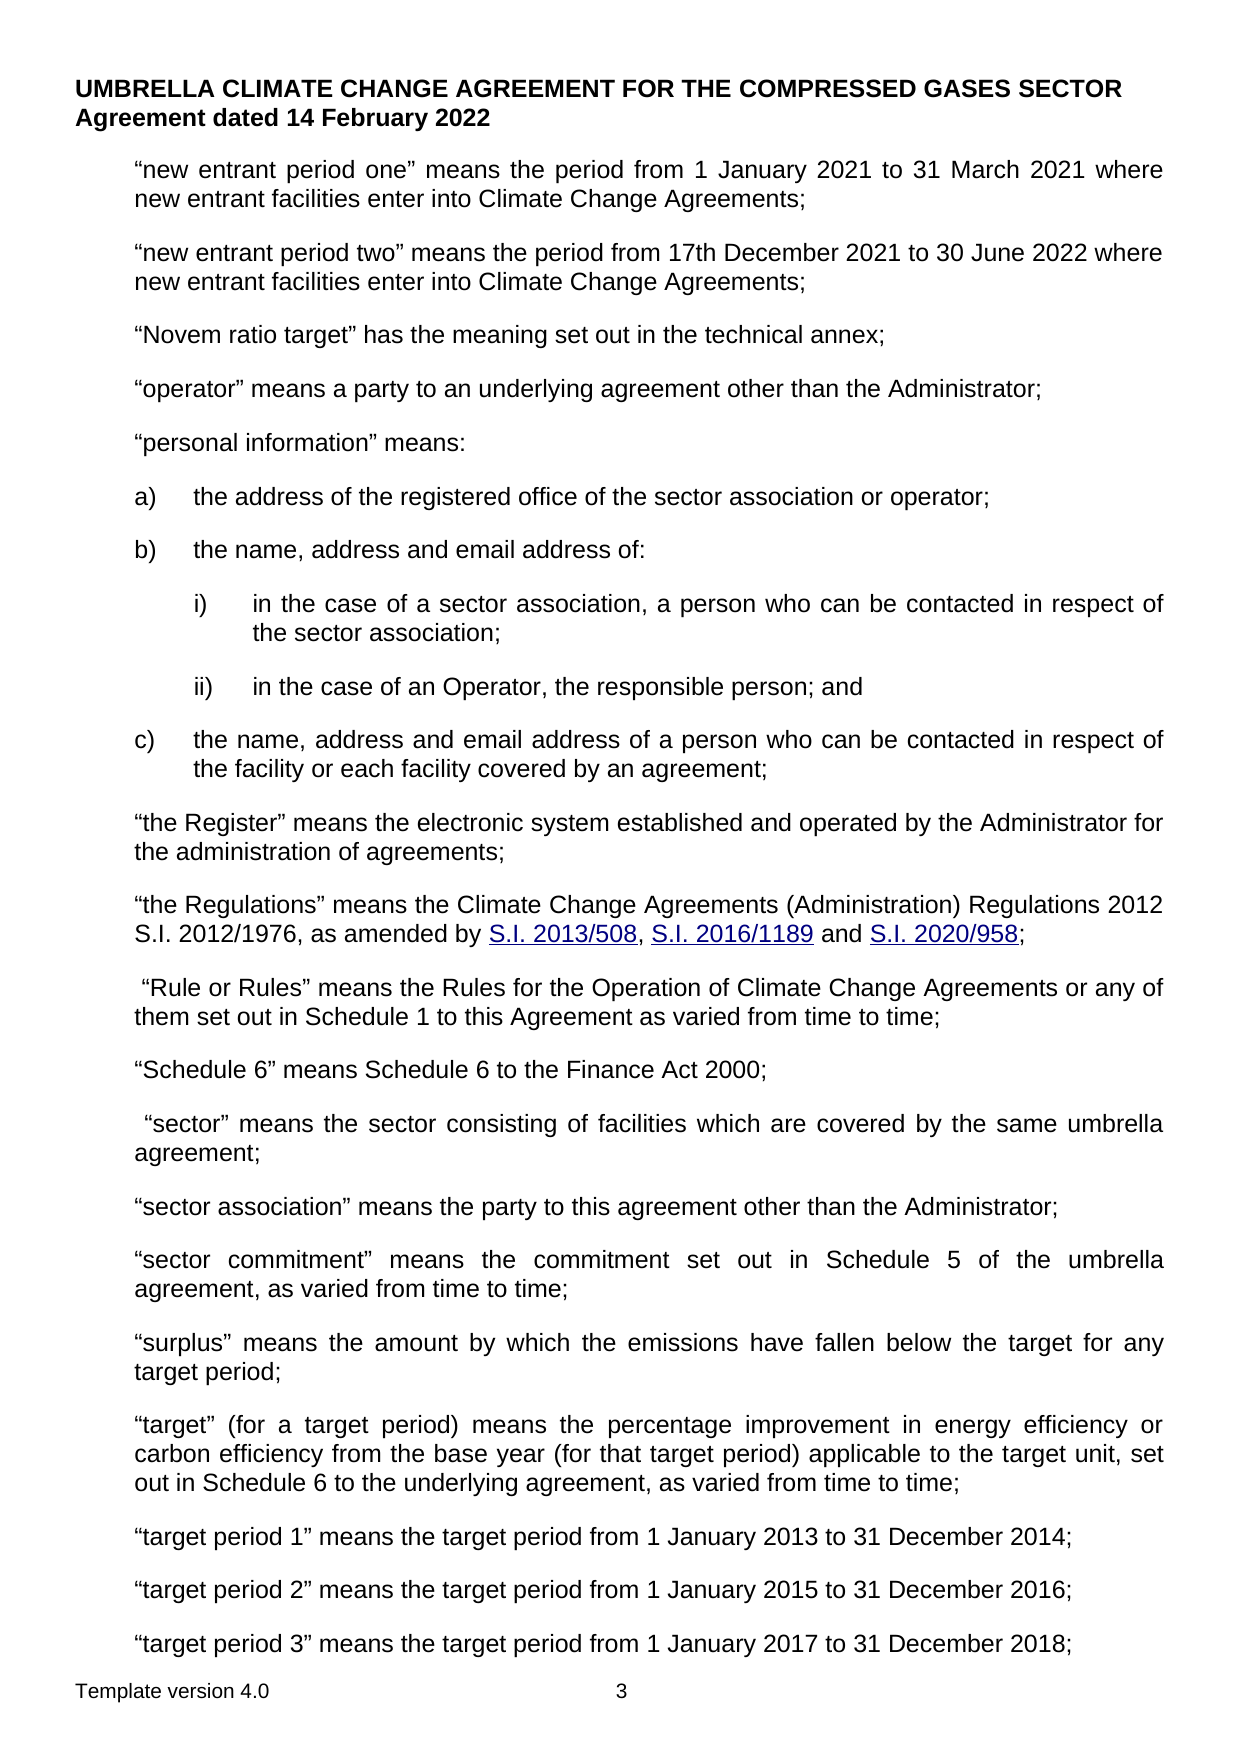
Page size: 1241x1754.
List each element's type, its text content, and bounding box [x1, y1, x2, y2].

text “sector” means the sector consisting of facilities which are covered by the same umbrella agreement; [134, 1109, 1165, 1166]
text “operator” means a party to an underlying agreement other than the Administrator; [134, 374, 1165, 403]
text “surplus” means the amount by which the emissions have fallen below the target for any target period; [134, 1328, 1165, 1385]
text “target period 2” means the target period from 1 January 2015 to 31 December 2016; [134, 1575, 1165, 1604]
text “target period 3” means the target period from 1 January 2017 to 31 December 2018; [134, 1629, 1165, 1658]
text “Rule or Rules” means the Rules for the Operation of Climate Change Agreements or any of them set out in Schedule 1 to this Agreement as varied from time to time; [134, 973, 1165, 1030]
text “Schedule 6” means Schedule 6 to the Finance Act 2000; [134, 1055, 1165, 1084]
text “target” (for a target period) means the percentage improvement in energy efficiency or carbon efficiency from the base year (for that target period) applicable to the target unit, set out in Schedule 6 to the underlying agreement, as varied from time to time; [134, 1410, 1165, 1496]
text “sector association” means the party to this agreement other than the Administrator; [134, 1191, 1165, 1220]
text “the Regulations” means the Climate Change Agreements (Administration) Regulations 2012 S.I. 2012/1976, as amended by S.I. 2013/508, S.I. 2016/1189 and S.I. 2020/958; [134, 890, 1165, 948]
text “sector commitment” means the commitment set out in Schedule 5 of the umbrella agreement, as varied from time to time; [134, 1245, 1165, 1303]
text i) in the case of a sector association, a person who can be contacted in respect of the sector association; [193, 589, 1165, 646]
text a) the address of the registered office of the sector association or operator; [134, 481, 1165, 510]
text “Novem ratio target” has the meaning set out in the technical annex; [134, 320, 1165, 349]
text “new entrant period one” means the period from 1 January 2021 to 31 March 2021 where new entrant facilities enter into Climate Change Agreements; [134, 155, 1165, 213]
text c) the name, address and email address of a person who can be contacted in respect of the facility or each facility covered by an agreement; [134, 725, 1165, 783]
text “target period 1” means the target period from 1 January 2013 to 31 December 2014; [134, 1521, 1165, 1550]
text b) the name, address and email address of: [134, 535, 1165, 564]
text “the Register” means the electronic system established and operated by the Administrator for the administration of agreements; [134, 808, 1165, 865]
text “personal information” means: [134, 428, 1165, 456]
text “new entrant period two” means the period from 17th December 2021 to 30 June 2022 where new entrant facilities enter into Climate Change Agreements; [134, 238, 1165, 295]
text ii) in the case of an Operator, the responsible person; and [193, 671, 1165, 700]
